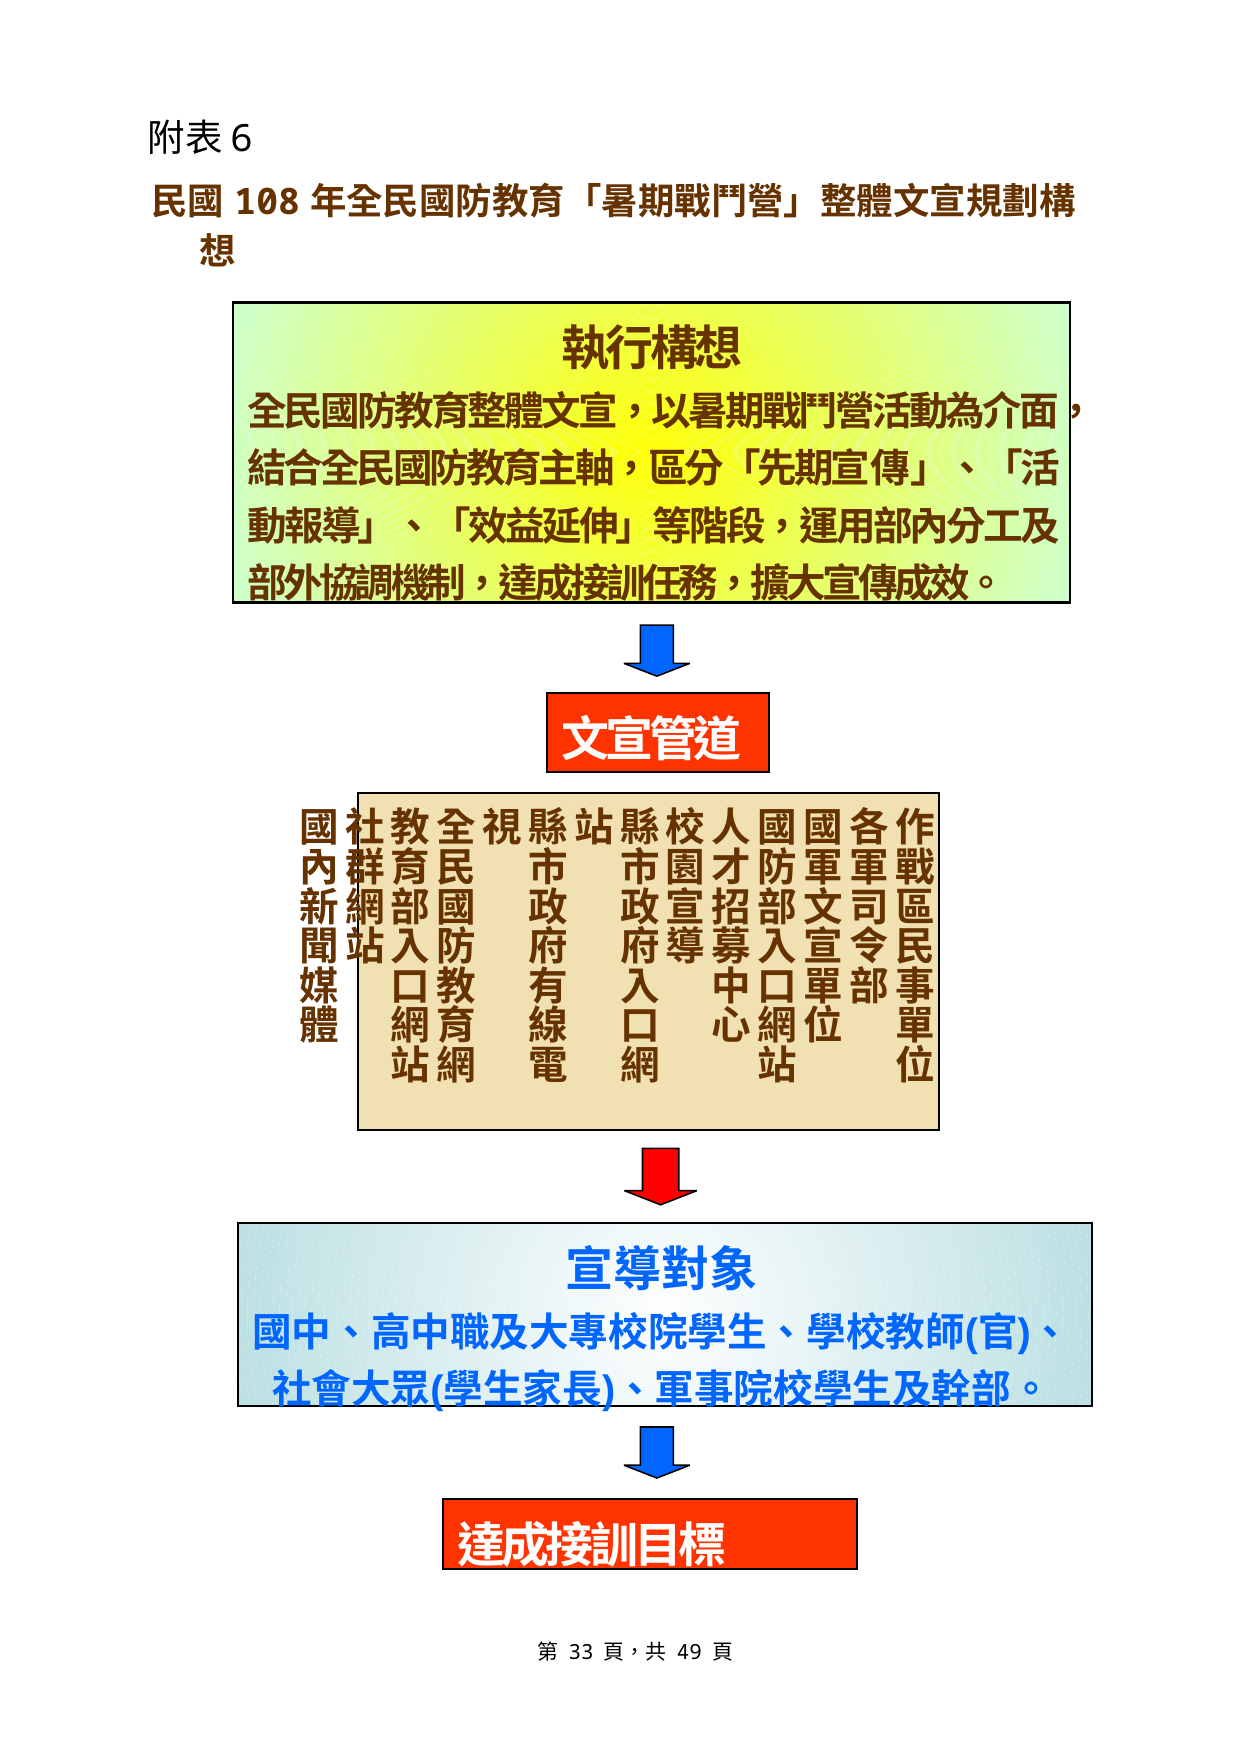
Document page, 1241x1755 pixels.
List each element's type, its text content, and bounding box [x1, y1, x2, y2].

text 附表6 [148, 112, 1110, 162]
